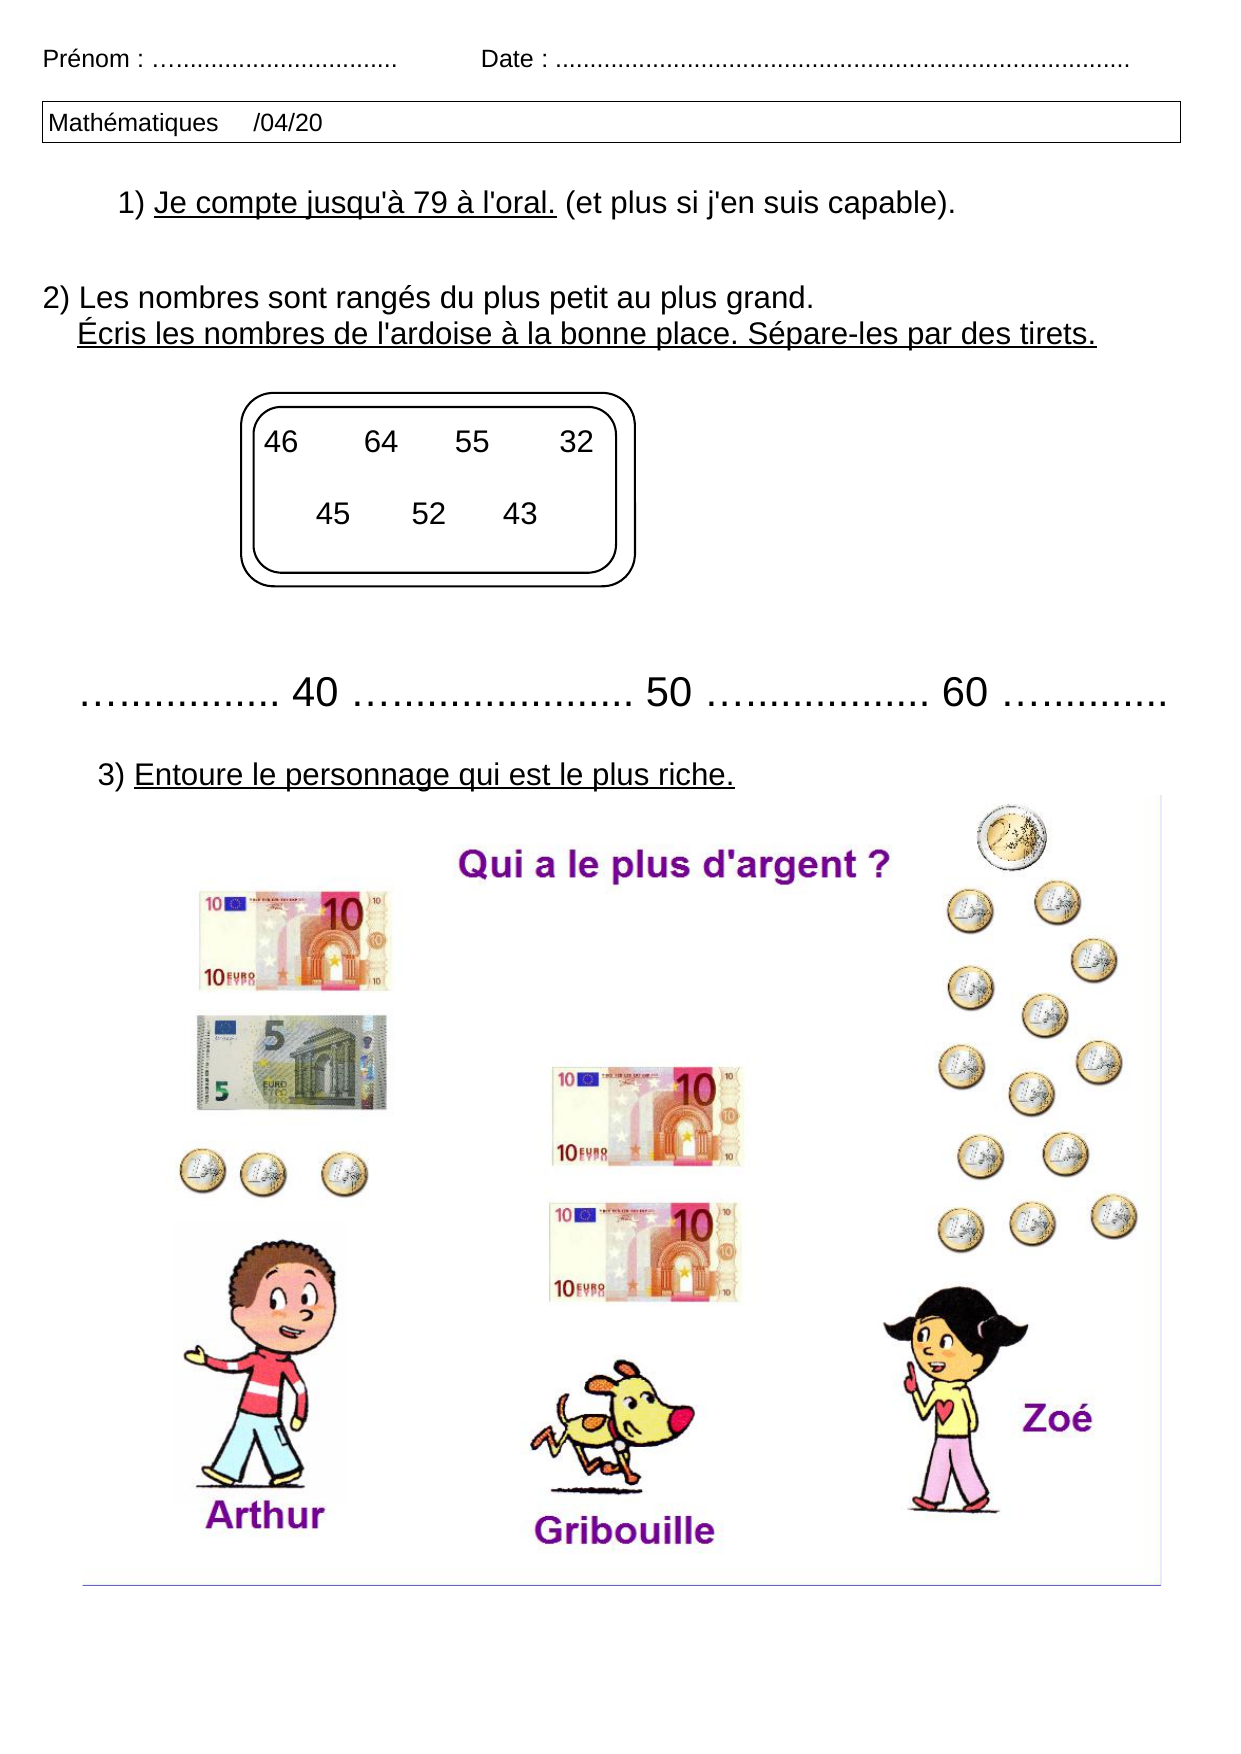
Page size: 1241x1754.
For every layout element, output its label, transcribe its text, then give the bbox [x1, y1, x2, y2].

text 45 52 43 [255, 495, 615, 531]
text [618, 495, 633, 531]
text 1) Je compte jusqu'à 79 à l'oral. (et plus si j'en suis capable). [117, 184, 1041, 220]
text [243, 495, 252, 531]
text [636, 495, 1180, 531]
text [42, 495, 240, 531]
text [616, 423, 633, 459]
text Écris les nombres de l'ardoise à la bonne place. Sépare-les par des tirets. [42, 315, 1180, 351]
text [42, 423, 240, 459]
text [243, 423, 254, 459]
text Prénom : …................................ Date : ................................................................................... [42, 44, 1180, 72]
text 46 64 55 32 [255, 423, 615, 459]
table_header Mathématiques /04/20 [43, 102, 1180, 142]
text [636, 423, 1180, 459]
text 2) Les nombres sont rangés du plus petit au plus grand. [42, 279, 1180, 315]
text ….............. 40 …..................... 50 …................ 60 …........... [42, 667, 1180, 715]
text 3) Entoure le personnage qui est le plus riche. [97, 756, 946, 791]
